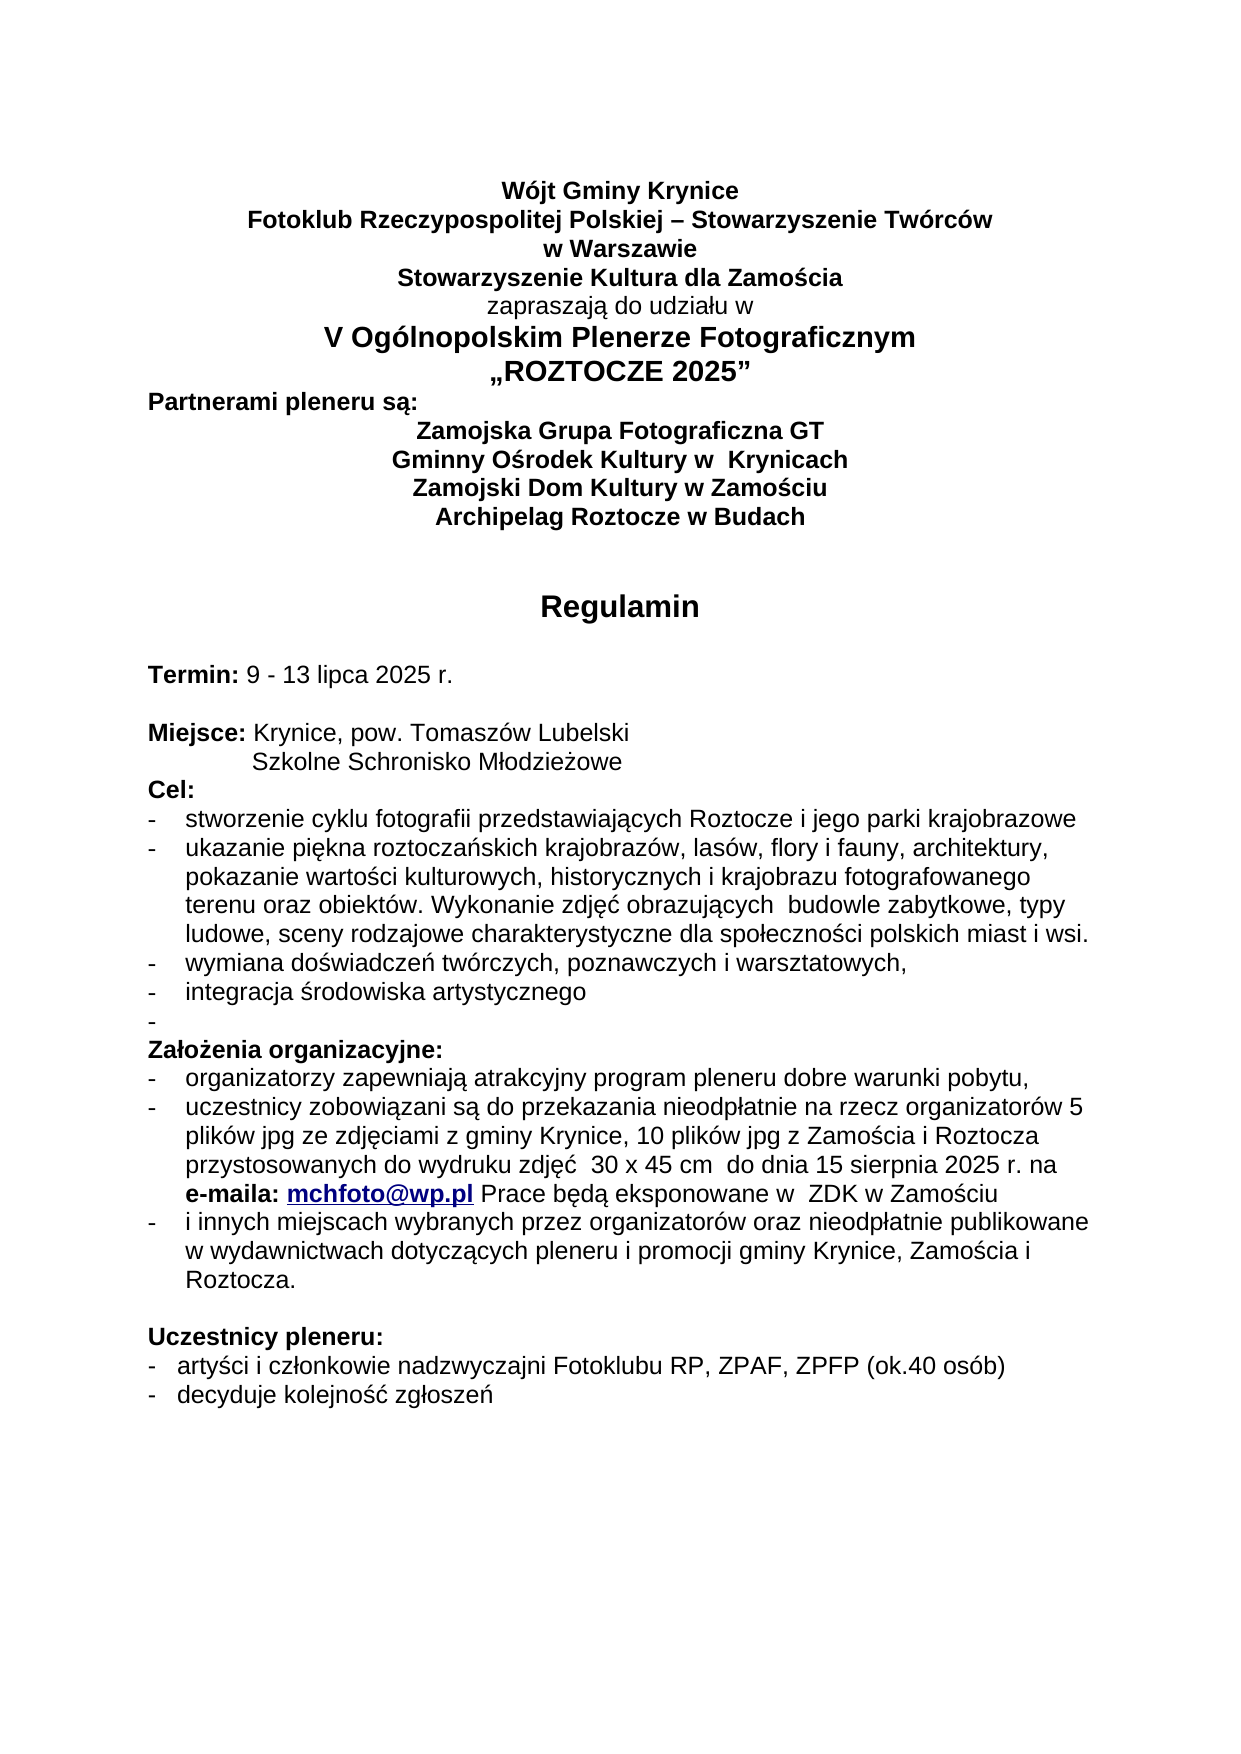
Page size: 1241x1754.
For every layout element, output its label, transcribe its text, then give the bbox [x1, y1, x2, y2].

text Gminny Ośrodek Kultury w Krynicach [148, 445, 1093, 473]
text Założenia organizacyjne: [148, 1034, 1093, 1063]
list organizatorzy zapewniają atrakcyjny program pleneru dobre warunki pobytu, [148, 1063, 1093, 1092]
text Zamojski Dom Kultury w Zamościu [148, 473, 1093, 502]
text Wójt Gminy Krynice [148, 176, 1093, 205]
subtitle Regulamin [148, 588, 1093, 624]
text Fotoklub Rzeczypospolitej Polskiej – Stowarzyszenie Twórców [148, 205, 1093, 234]
subtitle „ROZTOCZE 2025” [148, 354, 1093, 387]
text Partnerami pleneru są: [148, 387, 1093, 416]
subtitle Termin: 9 - 13 lipca 2025 r. [148, 660, 1093, 689]
text zapraszają do udziału w [148, 291, 1093, 320]
subtitle V Ogólnopolskim Plenerze Fotograficznym [148, 320, 1093, 354]
list i innych miejscach wybranych przez organizatorów oraz nieodpłatnie publikowane w wydawnictwach dotyczących pleneru i promocji gminy Krynice, Zamościa i Roztocza. [148, 1207, 1093, 1294]
text w Warszawie [148, 234, 1093, 263]
list stworzenie cyklu fotografii przedstawiających Roztocze i jego parki krajobrazowe [148, 804, 1093, 833]
list uczestnicy zobowiązani są do przekazania nieodpłatnie na rzecz organizatorów 5 plików jpg ze zdjęciami z gminy Krynice, 10 plików jpg z Zamościa i Roztocza przystosowanych do wydruku zdjęć 30 x 45 cm do dnia 15 sierpnia 2025 r. na e-maila: mchfoto@wp.pl Prace będą eksponowane w ZDK w Zamościu [148, 1092, 1093, 1207]
text - decyduje kolejność zgłoszeń [148, 1380, 1093, 1409]
text pokazanie wartości kulturowych, historycznych i krajobrazu fotografowanego terenu oraz obiektów. Wykonanie zdjęć obrazujących budowle zabytkowe, typy ludowe, sceny rodzajowe charakterystyczne dla społeczności polskich miast i wsi. [185, 862, 1093, 948]
text Zamojska Grupa Fotograficzna GT [148, 416, 1093, 445]
text Szkolne Schronisko Młodzieżowe [148, 747, 1093, 775]
list ukazanie piękna roztoczańskich krajobrazów, lasów, flory i fauny, architektury, [148, 833, 1093, 862]
list wymiana doświadczeń twórczych, poznawczych i warsztatowych, [148, 948, 1093, 977]
text Stowarzyszenie Kultura dla Zamościa [148, 263, 1093, 291]
text - artyści i członkowie nadzwyczajni Fotoklubu RP, ZPAF, ZPFP (ok.40 osób) [148, 1351, 1093, 1380]
text Cel: [148, 775, 1093, 804]
text Archipelag Roztocze w Budach [148, 502, 1093, 531]
text Uczestnicy pleneru: [148, 1322, 1093, 1351]
list integracja środowiska artystycznego [148, 977, 1093, 1006]
text Miejsce: Krynice, pow. Tomaszów Lubelski [148, 718, 1093, 747]
